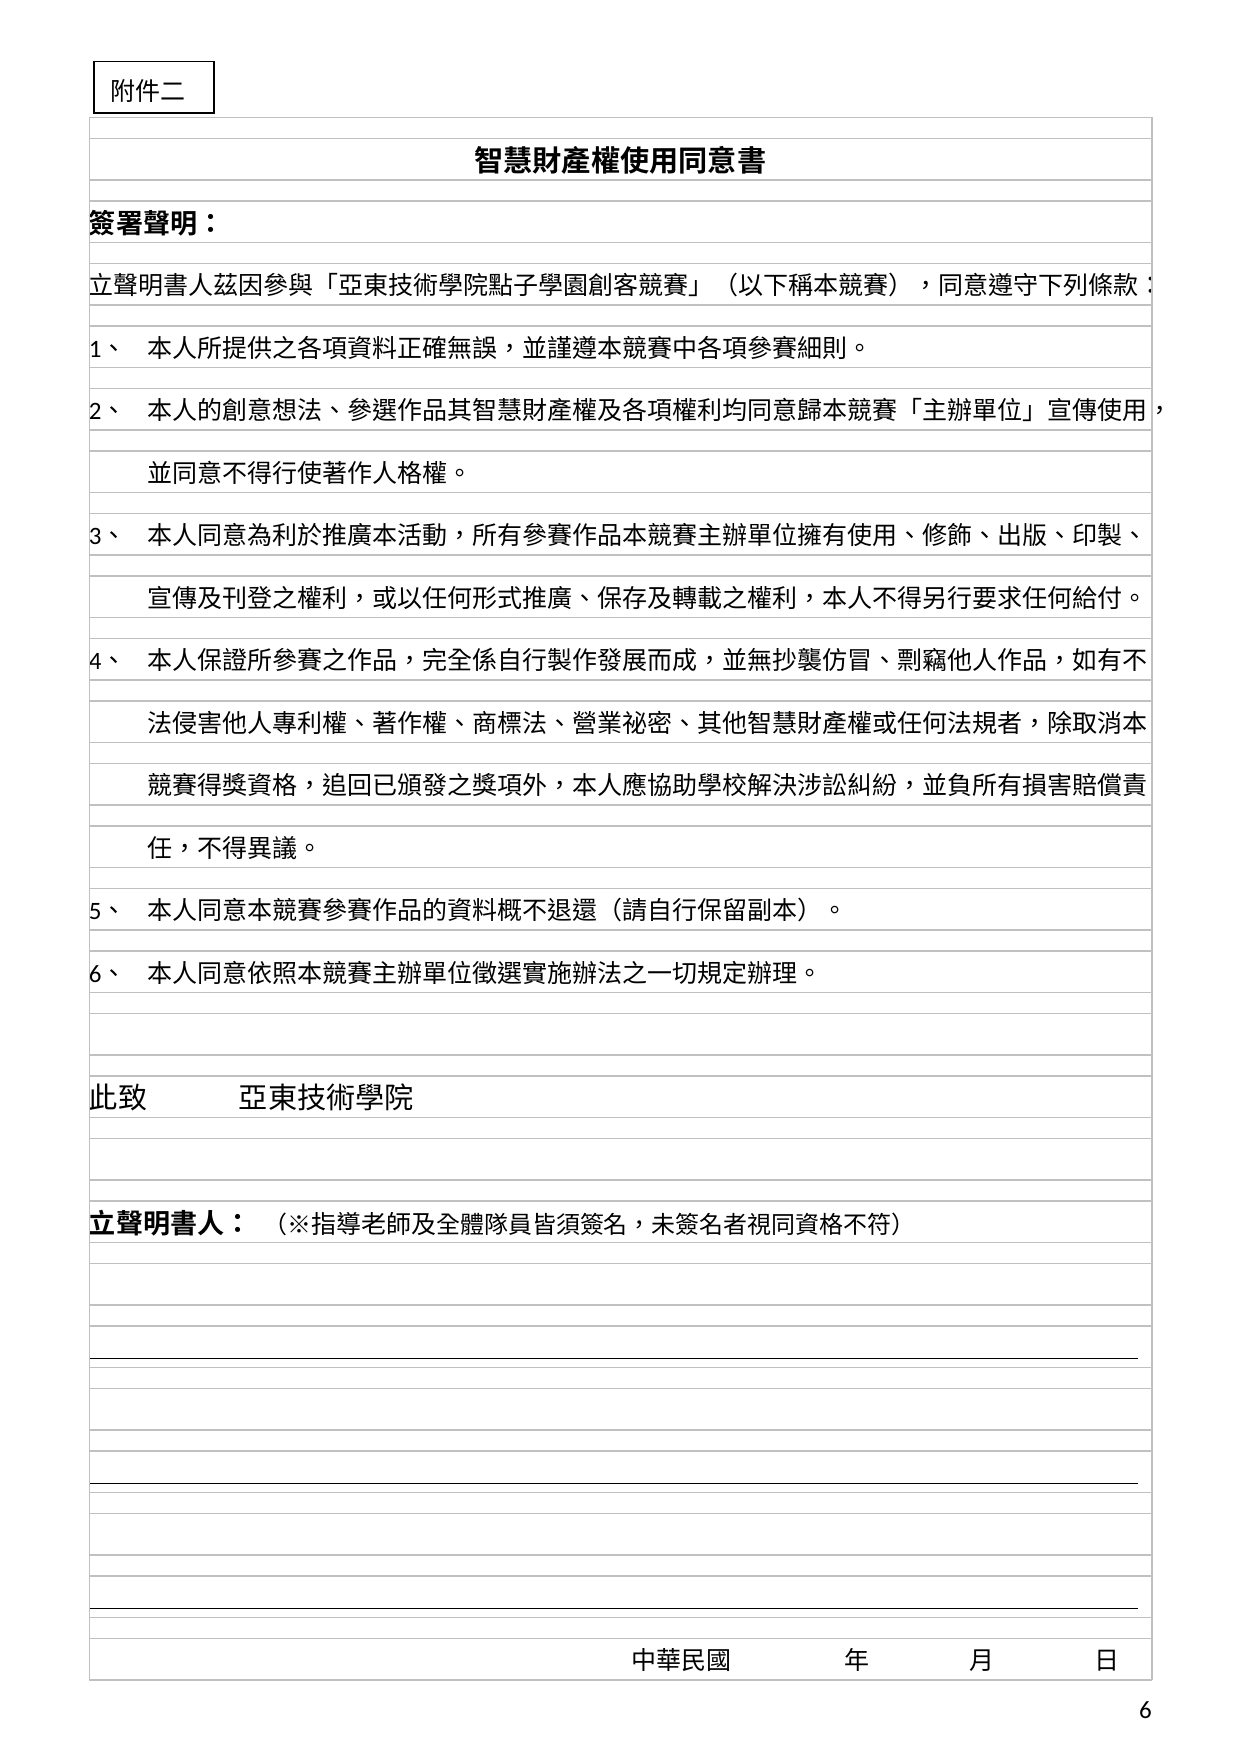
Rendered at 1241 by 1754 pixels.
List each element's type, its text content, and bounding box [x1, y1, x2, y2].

list [90, 681, 1151, 700]
list 本人的創意想法、參選作品其智慧財產權及各項權利均同意歸本競賽「主辦單位」宣傳使用，並同意不得行使著作人格權。 [90, 389, 1151, 429]
list [90, 743, 1151, 763]
list [90, 556, 1151, 575]
list [90, 806, 1151, 825]
list 本人的創意想法、參選作品其智慧財產權及各項權利均同意歸本競賽「主辦單位」宣傳使用，並同意不得行使著作人格權。 [90, 368, 1151, 388]
text [95, 62, 213, 112]
text 簽署聲明： [90, 202, 1151, 242]
list [90, 493, 1151, 513]
list 法侵害他人專利權、著作權、商標法、營業祕密、其他智慧財產權或任何法規者，除取消本 [90, 702, 1151, 742]
list 本人保證所參賽之作品，完全係自行製作發展而成，並無抄襲仿冒、剽竊他人作品，如有不 [90, 639, 1151, 679]
text [90, 1181, 1151, 1200]
text [90, 1056, 1151, 1075]
text [90, 181, 1151, 200]
list [90, 868, 1151, 888]
text 中華民國 年 月 日 [90, 1639, 1151, 1679]
text 附件二 [110, 70, 198, 105]
list 本人的創意想法、參選作品其智慧財產權及各項權利均同意歸本競賽「主辦單位」宣傳使用，並同意不得行使著作人格權。 [90, 452, 1151, 492]
list 本人所提供之各項資料正確無誤，並謹遵本競賽中各項參賽細則。 [90, 327, 1151, 367]
list 本人的創意想法、參選作品其智慧財產權及各項權利均同意歸本競賽「主辦單位」宣傳使用，並同意不得行使著作人格權。 [90, 431, 1151, 450]
list [90, 931, 1151, 950]
text [90, 1618, 1151, 1638]
list 任，不得異議。 [90, 827, 1151, 867]
text 立聲明書人茲因參與「亞東技術學院點子學園創客競賽」（以下稱本競賽），同意遵守下列條款： [90, 264, 1151, 304]
text 立聲明書人茲因參與「亞東技術學院點子學園創客競賽」（以下稱本競賽），同意遵守下列條款： [90, 243, 1151, 263]
text 立聲明書人： （※指導老師及全體隊員皆須簽名，未簽名者視同資格不符） [90, 1202, 1151, 1242]
text [90, 118, 1151, 138]
list [90, 306, 1151, 325]
list 競賽得獎資格，追回已頒發之獎項外，本人應協助學校解決涉訟糾紛，並負所有損害賠償責 [90, 764, 1151, 804]
text 此致 亞東技術學院 [90, 1077, 1151, 1117]
list 本人同意依照本競賽主辦單位徵選實施辦法之一切規定辦理。 [90, 952, 1151, 992]
list [90, 618, 1151, 638]
list 本人同意本競賽參賽作品的資料概不退還（請自行保留副本）。 [90, 889, 1151, 929]
text 智慧財產權使用同意書 [90, 139, 1151, 179]
list 宣傳及刊登之權利，或以任何形式推廣、保存及轉載之權利，本人不得另行要求任何給付。 [90, 577, 1151, 617]
list 本人同意為利於推廣本活動，所有參賽作品本競賽主辦單位擁有使用、修飾、出版、印製、 [90, 514, 1151, 554]
